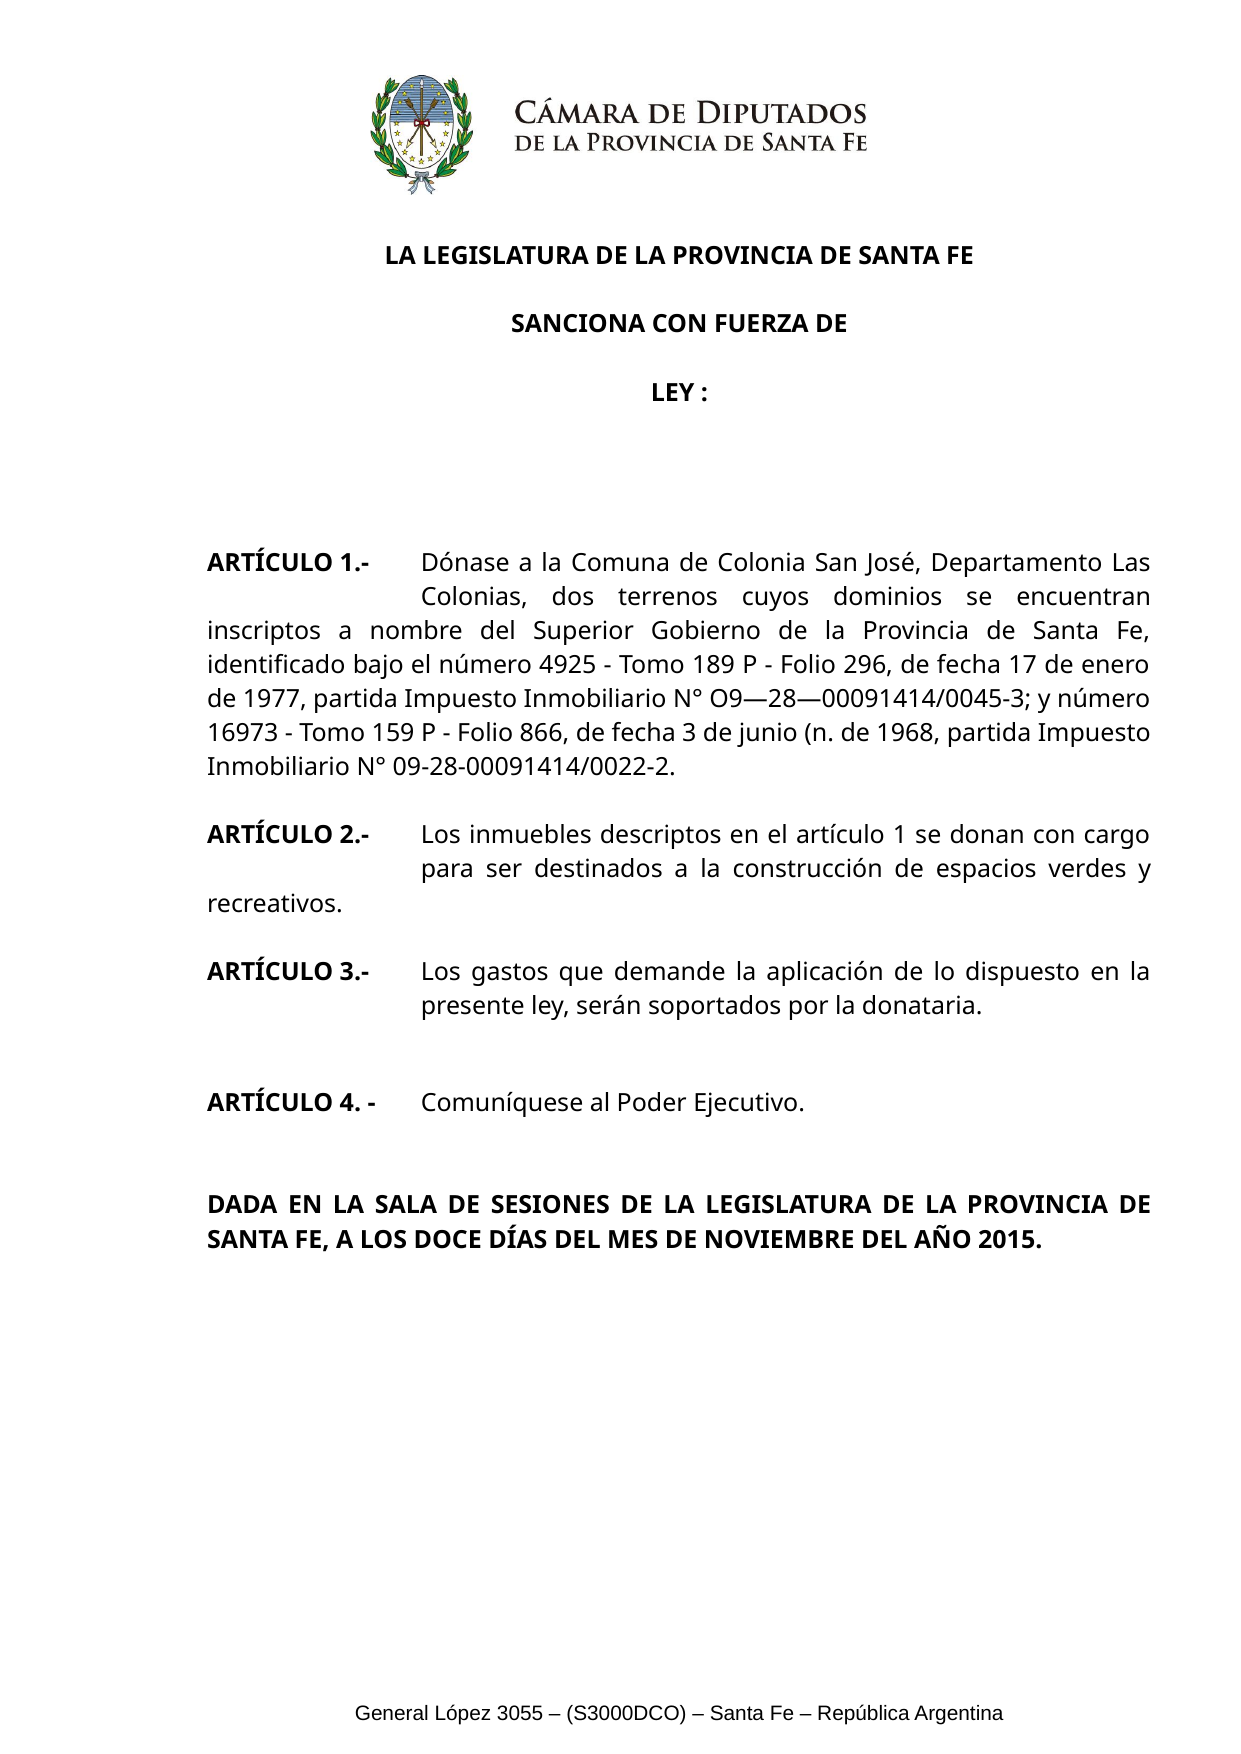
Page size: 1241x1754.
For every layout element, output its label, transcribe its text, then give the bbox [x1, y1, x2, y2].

table_header ARTÍCULO 4. - [207, 1085, 421, 1135]
table_header ARTÍCULO 3.- [207, 953, 421, 1004]
text LEY : [207, 374, 1152, 408]
text DADA EN LA SALA DE SESIONES DE LA LEGISLATURA DE LA PROVINCIA DE SANTA FE, A LOS DOCE DÍAS DEL MES DE NOVIEMBRE DEL AÑO 2015. [207, 1187, 1152, 1255]
text LA LEGISLATURA DE LA PROVINCIA DE SANTA FE [207, 238, 1152, 272]
table_header ARTÍCULO 1.- [207, 545, 421, 595]
text Comuníquese al Poder Ejecutivo. [421, 1085, 1152, 1119]
table_header ARTÍCULO 2.- [207, 817, 421, 867]
text Los gastos que demande la aplicación de lo dispuesto en la presente ley, serán soportados por la donataria. [207, 953, 1152, 1021]
picture [370, 75, 867, 199]
text Los inmuebles descriptos en el artículo 1 se donan con cargo para ser destinados a la construcción de espacios verdes y recreativos. [207, 817, 1152, 919]
text Dónase a la Comuna de Colonia San José, Departamento Las Colonias, dos terrenos cuyos dominios se encuentran inscriptos a nombre del Superior Gobierno de la Provincia de Santa Fe, identificado bajo el número 4925 - Tomo 189 P - Folio 296, de fecha 17 de enero de 1977, partida Impuesto Inmobiliario N° O9—28—00091414/0045-3; y número 16973 - Tomo 159 P - Folio 866, de fecha 3 de junio (n. de 1968, partida Impuesto Inmobiliario N° 09-28-00091414/0022-2. [207, 544, 1152, 783]
text SANCIONA CON FUERZA DE [207, 306, 1152, 340]
